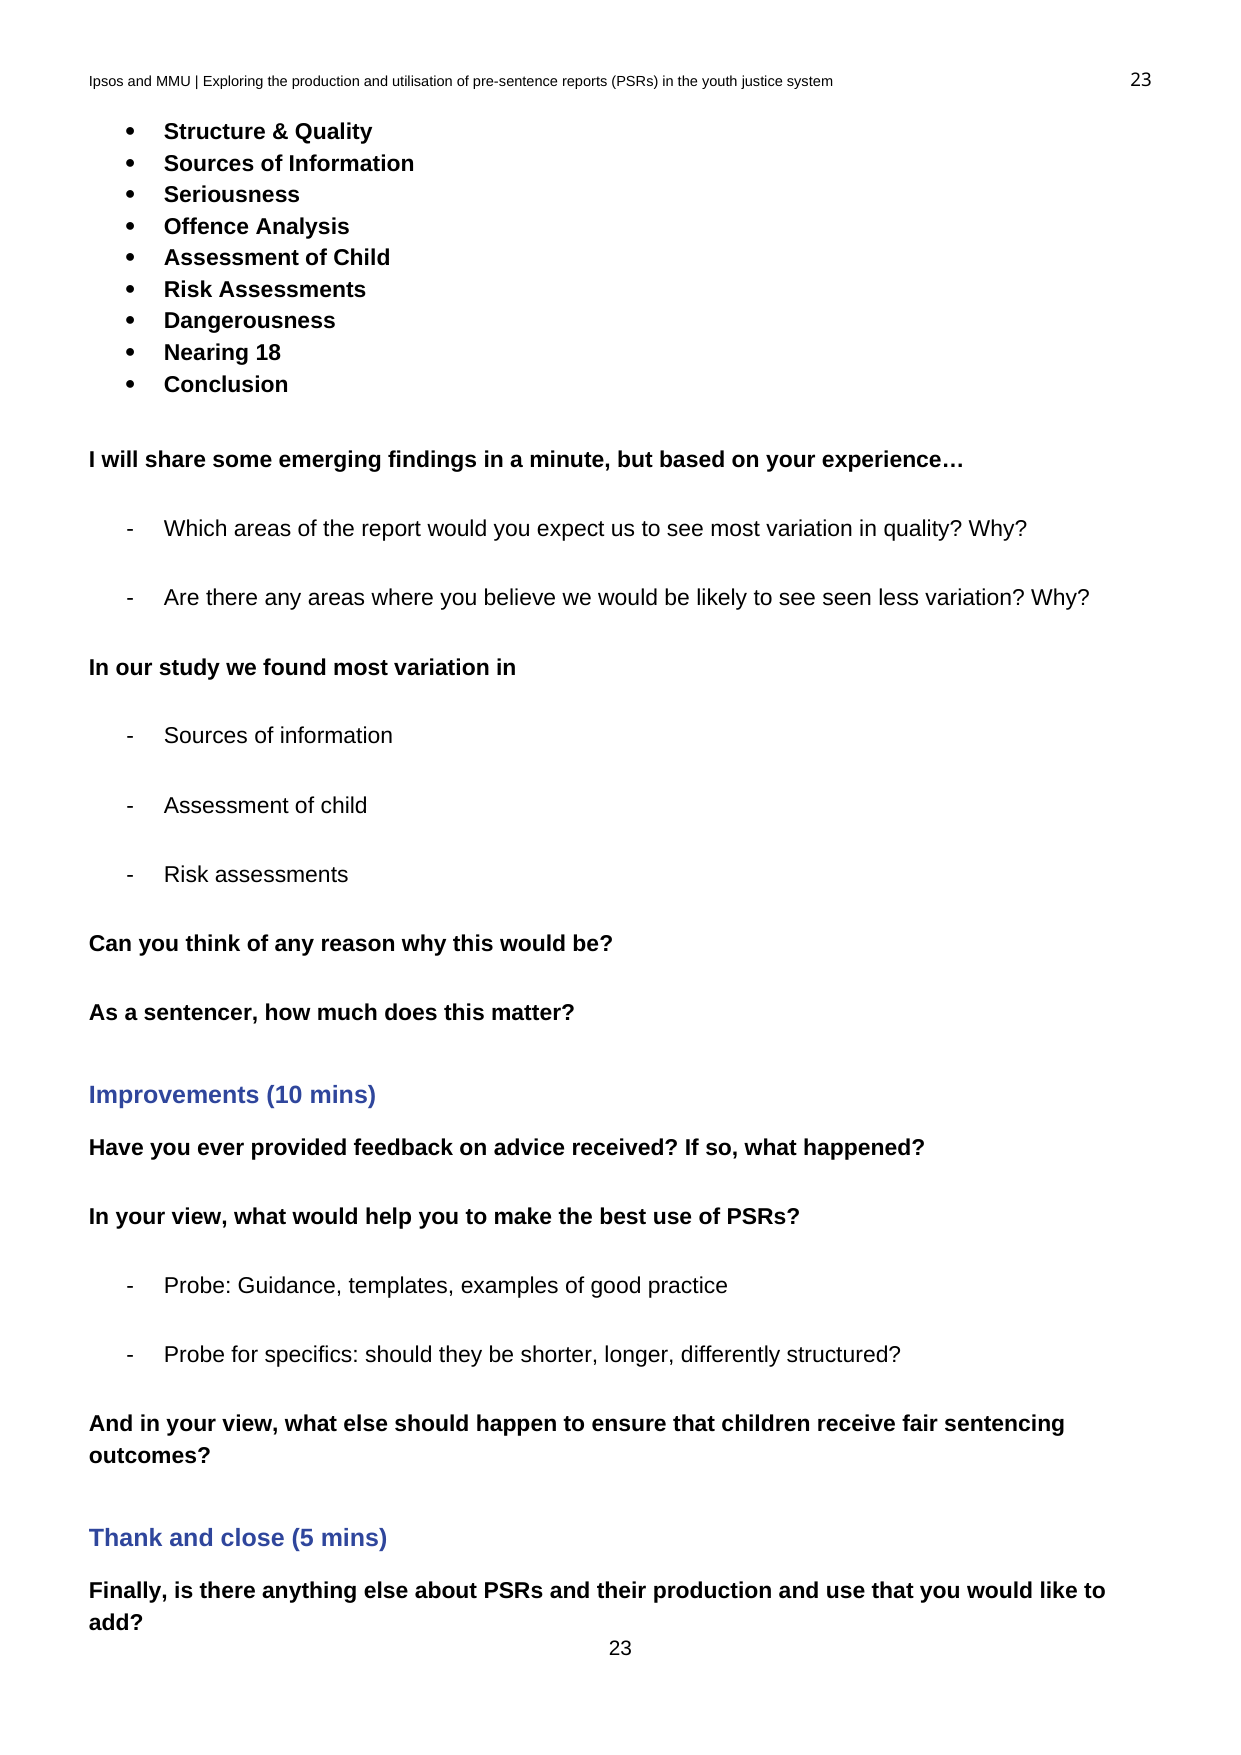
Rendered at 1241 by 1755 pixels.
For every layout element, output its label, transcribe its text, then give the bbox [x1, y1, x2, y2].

list Offence Analysis [126, 213, 1152, 239]
list Seriousness [126, 181, 1152, 208]
text Can you think of any reason why this would be? [89, 930, 1152, 956]
subtitle Improvements (10 mins) [89, 1080, 1152, 1109]
list Assessment of child [126, 792, 1152, 818]
text In our study we found most variation in [89, 653, 1152, 680]
list Probe: Guidance, templates, examples of good practice [126, 1272, 1152, 1298]
list Are there any areas where you believe we would be likely to see seen less variation? Why? [126, 584, 1152, 611]
list Assessment of Child [126, 244, 1152, 271]
text Have you ever provided feedback on advice received? If so, what happened? [89, 1134, 1152, 1160]
list Dangerousness [126, 307, 1152, 334]
list Structure & Quality [126, 118, 1152, 144]
text As a sentencer, how much does this matter? [89, 999, 1152, 1025]
list Probe for specifics: should they be shorter, longer, differently structured? [126, 1341, 1152, 1368]
text In your view, what would help you to make the best use of PSRs? [89, 1203, 1152, 1229]
text I will share some emerging findings in a minute, but based on your experience… [89, 446, 1152, 473]
list Risk Assessments [126, 276, 1152, 302]
subtitle Thank and close (5 mins) [89, 1523, 1152, 1552]
text Finally, is there anything else about PSRs and their production and use that you would like to add? [89, 1577, 1152, 1635]
list Sources of information [126, 722, 1152, 749]
text And in your view, what else should happen to ensure that children receive fair sentencing outcomes? [89, 1410, 1152, 1468]
list Sources of Information [126, 150, 1152, 176]
list Nearing 18 [126, 339, 1152, 365]
list Risk assessments [126, 861, 1152, 887]
list Which areas of the report would you expect us to see most variation in quality? Why? [126, 515, 1152, 542]
list Conclusion [126, 371, 1152, 397]
